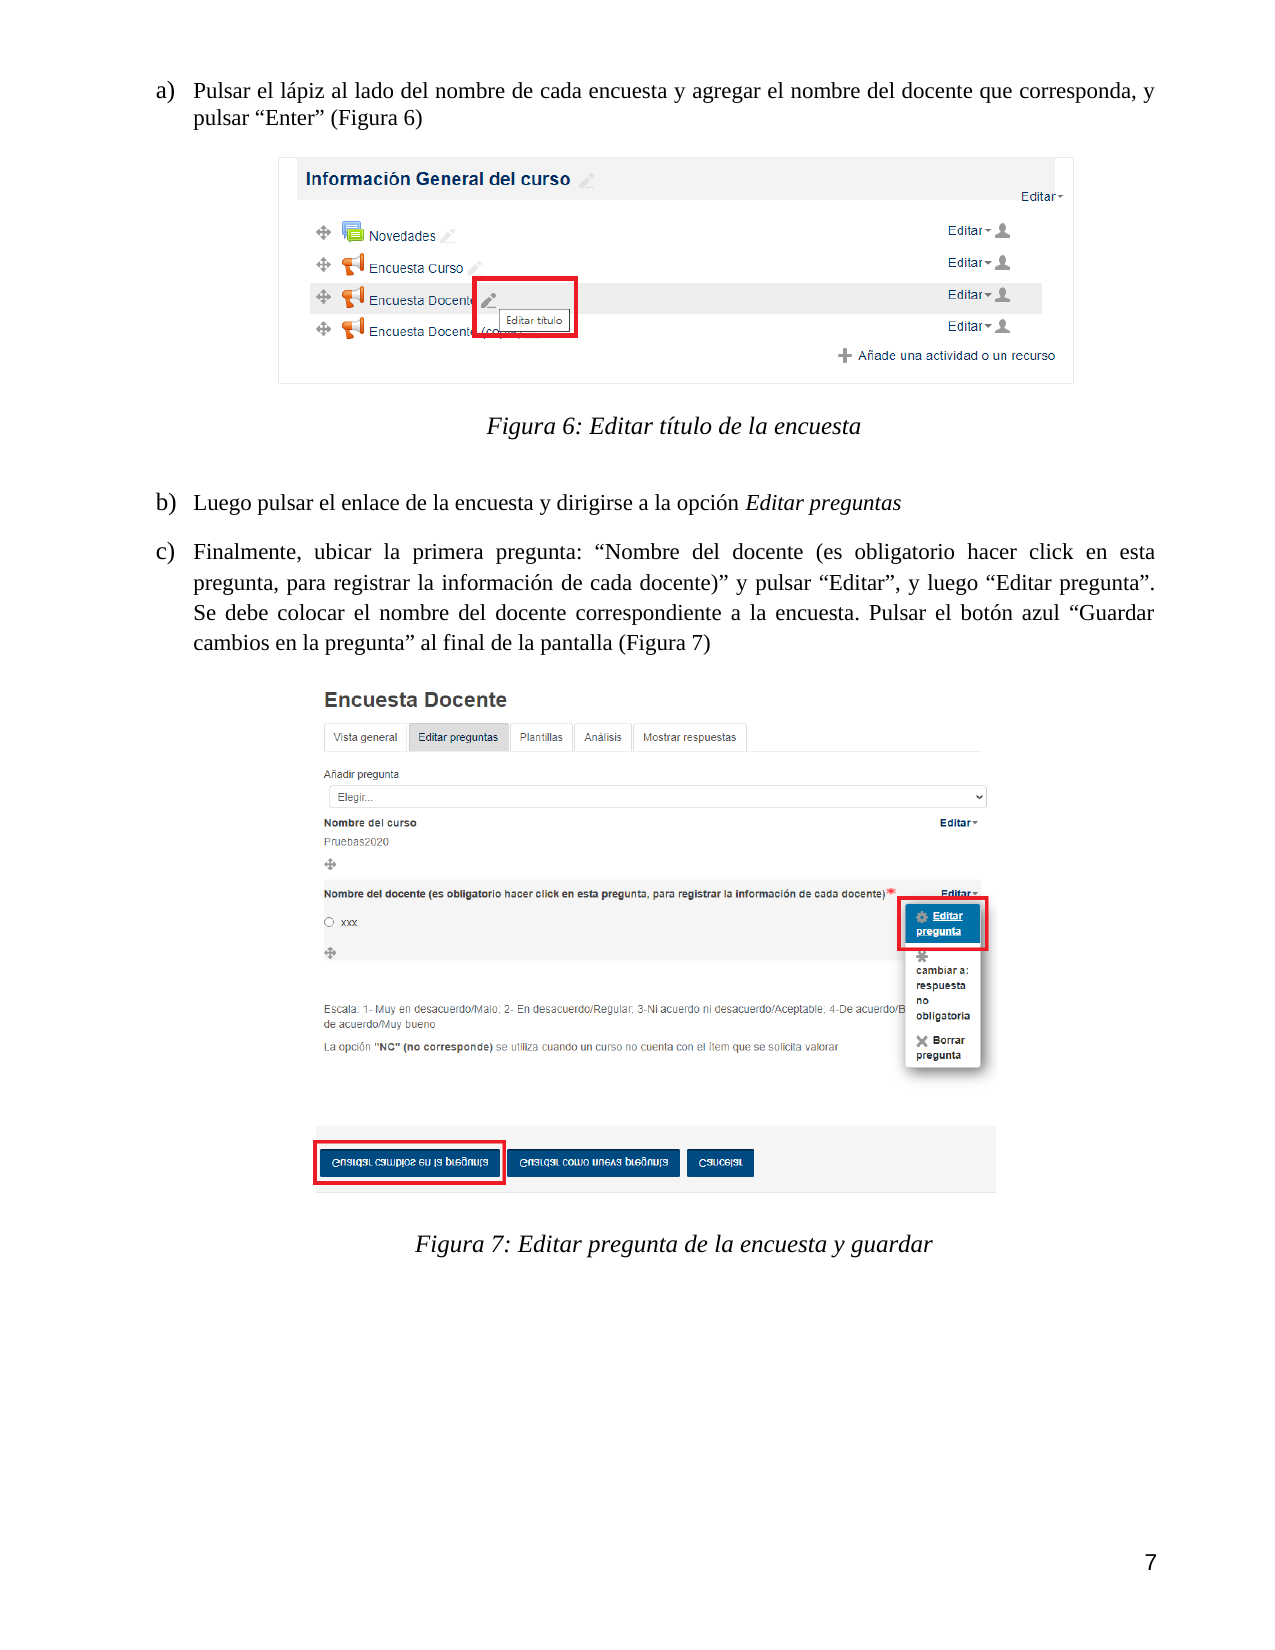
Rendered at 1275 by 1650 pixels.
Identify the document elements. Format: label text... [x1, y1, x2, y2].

text Figura 7: Editar pregunta de la encuesta y guardar [193, 1229, 1157, 1258]
text Figura 6: Editar título de la encuesta [193, 411, 1157, 439]
list Luego pulsar el enlace de la encuesta y dirigirse a la opción Editar preguntas [156, 487, 1157, 515]
picture [314, 680, 998, 1091]
list Finalmente, ubicar la primera pregunta: “Nombre del docente (es obligatorio hacer click en esta pregunta, para registrar la información de cada docente)” y pulsar “Editar”, y luego “Editar pregunta”. Se debe colocar el nombre del docente correspondiente a la encuesta. Pulsar el botón azul “Guardar cambios en la pregunta” al final de la pantalla (Figura 7) [156, 536, 1157, 656]
list Pulsar el lápiz al lado del nombre de cada encuesta y agregar el nombre del docente que corresponda, y pulsar “Enter” (Figura 6) [156, 75, 1157, 130]
picture [305, 1111, 1008, 1209]
picture [270, 151, 1080, 390]
